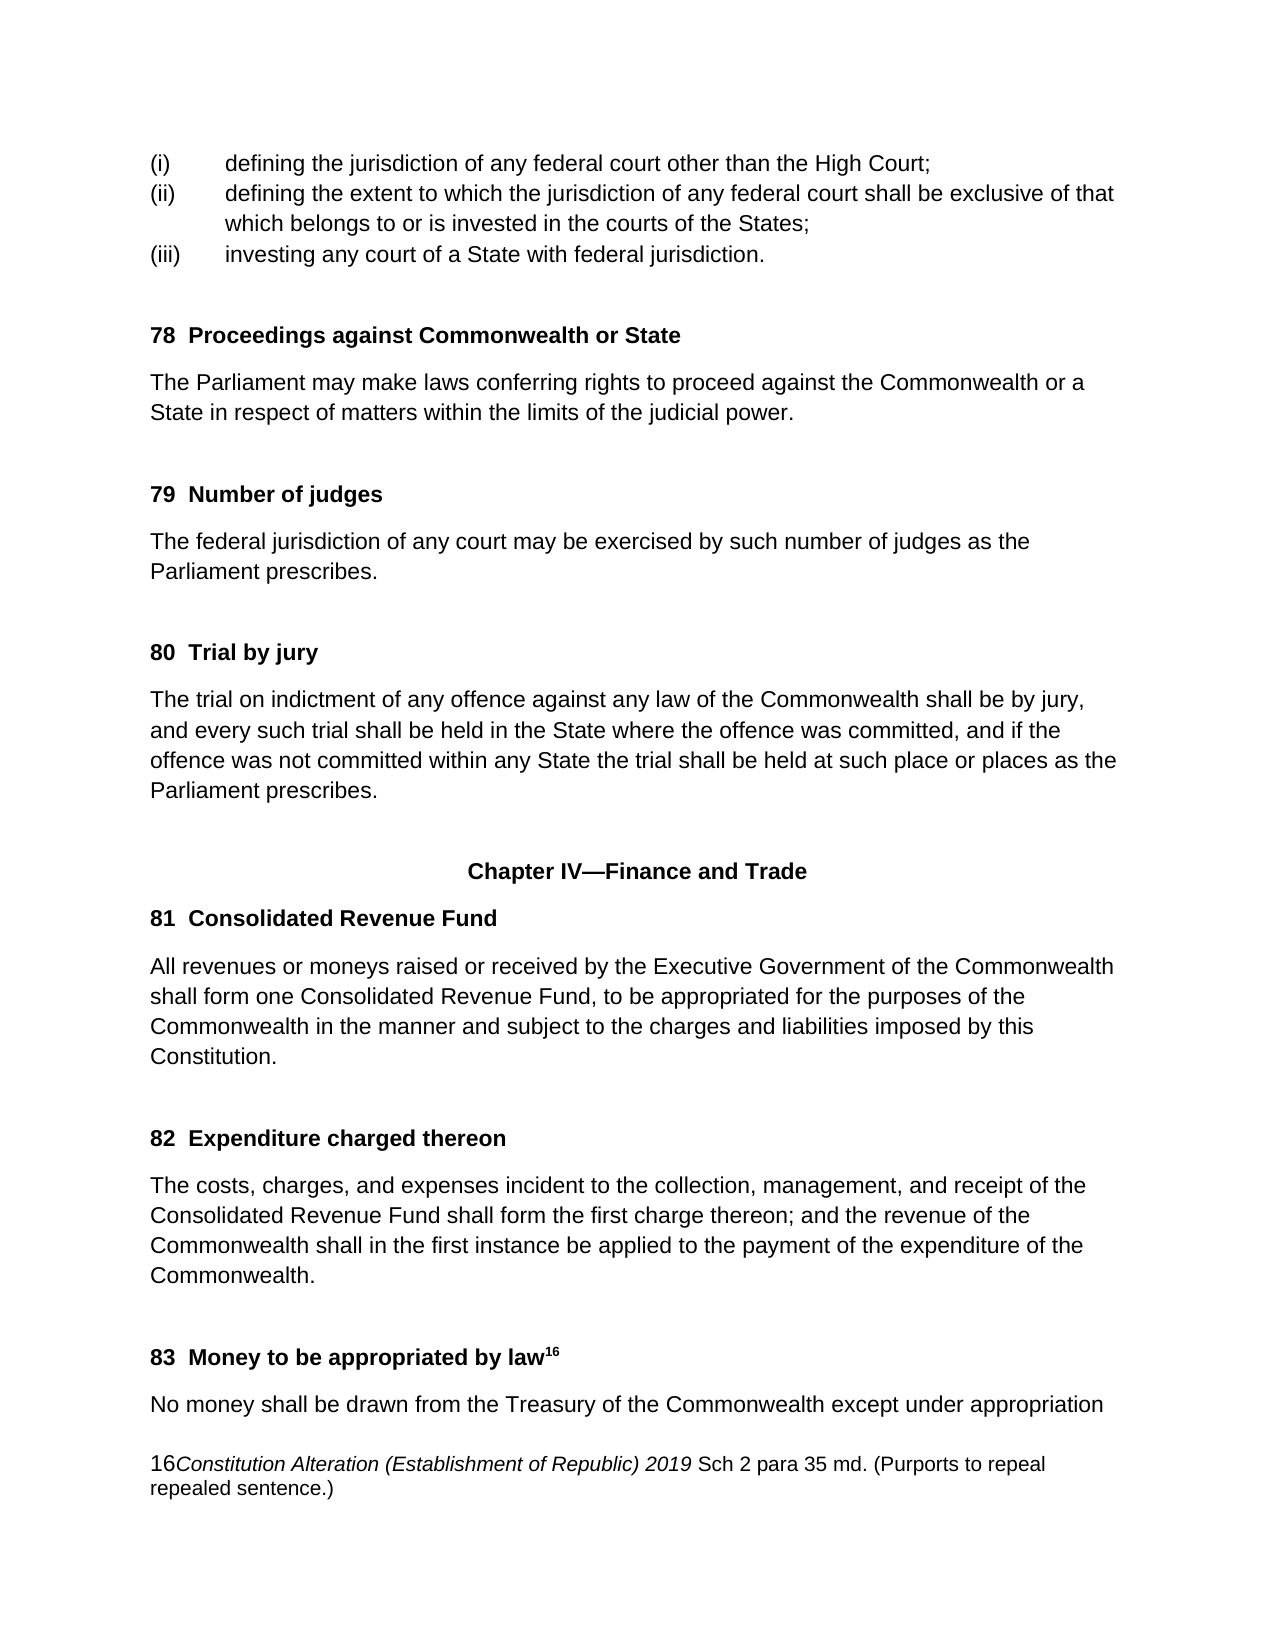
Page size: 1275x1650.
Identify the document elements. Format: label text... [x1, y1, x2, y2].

text All revenues or moneys raised or received by the Executive Government of the Commonwealth shall form one Consolidated Revenue Fund, to be appropriated for the purposes of the Commonwealth in the manner and subject to the charges and liabilities imposed by this Constitution. [150, 953, 1125, 1069]
text No money shall be drawn from the Treasury of the Commonwealth except under appropriation [150, 1391, 1125, 1417]
text Constitution Alteration (Establishment of Republic) 2019 Sch 2 para 35 md. (Purports to repeal repealed sentence.) [150, 1450, 1125, 1500]
subtitle 80 Trial by jury [150, 639, 1125, 666]
subtitle 82 Expenditure charged thereon [150, 1124, 1125, 1151]
text The federal jurisdiction of any court may be exercised by such number of judges as the Parliament prescribes. [150, 528, 1125, 584]
text (iii) investing any court of a State with federal jurisdiction. [150, 241, 1125, 267]
subtitle 79 Number of judges [150, 481, 1125, 507]
text (ii) defining the extent to which the jurisdiction of any federal court shall be exclusive of that which belongs to or is invested in the courts of the States; [150, 180, 1125, 237]
subtitle Chapter IV—Finance and Trade [150, 858, 1125, 884]
text The costs, charges, and expenses incident to the collection, management, and receipt of the Consolidated Revenue Fund shall form the first charge thereon; and the revenue of the Commonwealth shall in the first instance be applied to the payment of the expenditure of the Commonwealth. [150, 1172, 1125, 1289]
text The trial on indictment of any offence against any law of the Commonwealth shall be by jury, and every such trial shall be held in the State where the offence was committed, and if the offence was not committed within any State the trial shall be held at such place or places as the Parliament prescribes. [150, 686, 1125, 803]
subtitle 83 Money to be appropriated by law [150, 1343, 1125, 1370]
subtitle 78 Proceedings against Commonwealth or State [150, 322, 1125, 348]
text The Parliament may make laws conferring rights to proceed against the Commonwealth or a State in respect of matters within the limits of the judicial power. [150, 369, 1125, 426]
subtitle 81 Consolidated Revenue Fund [150, 905, 1125, 932]
text (i) defining the jurisdiction of any federal court other than the High Court; [150, 150, 1125, 176]
